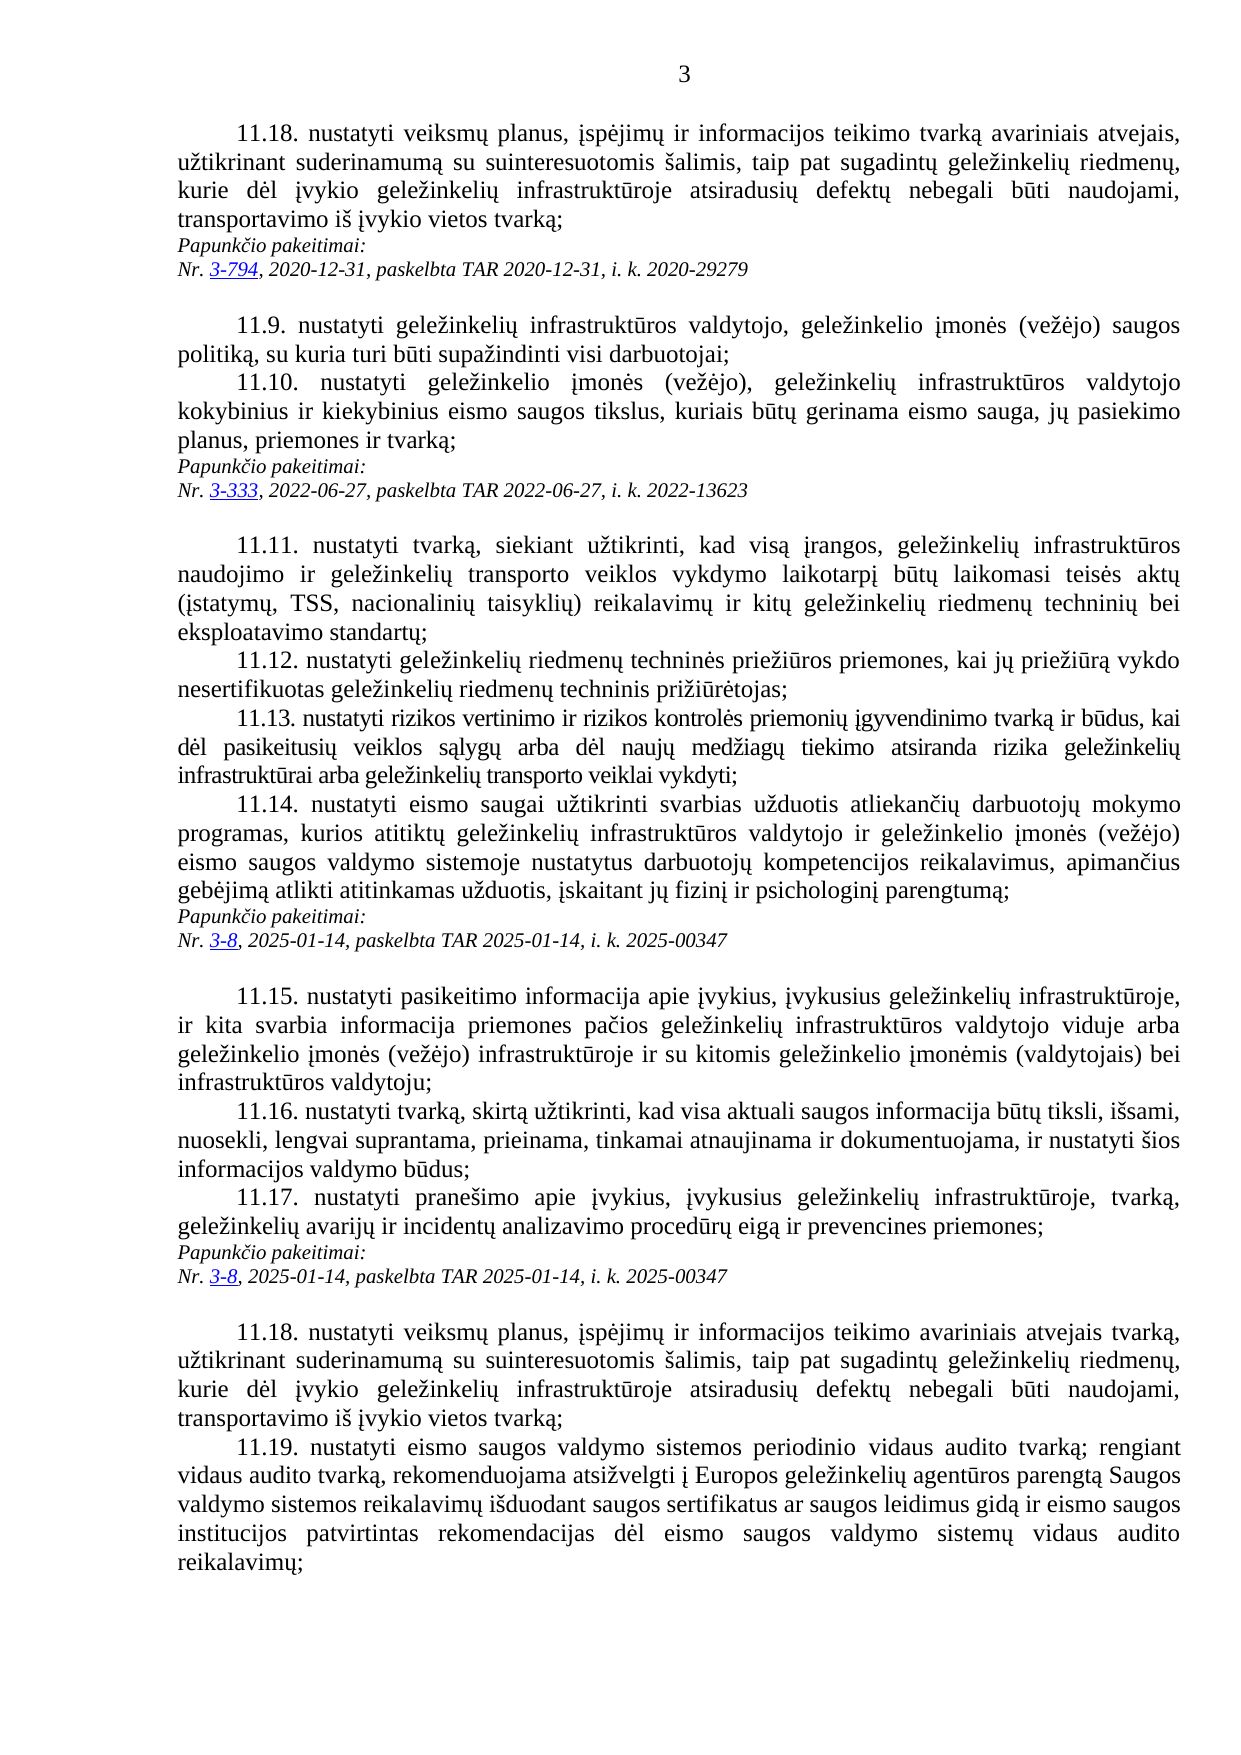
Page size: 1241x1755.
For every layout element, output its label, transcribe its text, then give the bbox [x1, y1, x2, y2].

text 11.17. nustatyti pranešimo apie įvykius, įvykusius geležinkelių infrastruktūroje, tvarką, geležinkelių avarijų ir incidentų analizavimo procedūrų eigą ir prevencines priemones; [177, 1182, 1181, 1240]
text Papunkčio pakeitimai: [177, 904, 1181, 928]
text 11.14. nustatyti eismo saugai užtikrinti svarbias užduotis atliekančių darbuotojų mokymo programas, kurios atitiktų geležinkelių infrastruktūros valdytojo ir geležinkelio įmonės (vežėjo) eismo saugos valdymo sistemoje nustatytus darbuotojų kompetencijos reikalavimus, apimančius gebėjimą atlikti atitinkamas užduotis, įskaitant jų fizinį ir psichologinį parengtumą; [177, 789, 1181, 904]
text Papunkčio pakeitimai: [177, 233, 1181, 257]
text 11.9. nustatyti geležinkelių infrastruktūros valdytojo, geležinkelio įmonės (vežėjo) saugos politiką, su kuria turi būti supažindinti visi darbuotojai; [177, 310, 1181, 367]
text 11.18. nustatyti veiksmų planus, įspėjimų ir informacijos teikimo avariniais atvejais tvarką, užtikrinant suderinamumą su suinteresuotomis šalimis, taip pat sugadintų geležinkelių riedmenų, kurie dėl įvykio geležinkelių infrastruktūroje atsiradusių defektų nebegali būti naudojami, transportavimo iš įvykio vietos tvarką; [177, 1317, 1181, 1432]
text 11.16. nustatyti tvarką, skirtą užtikrinti, kad visa aktuali saugos informacija būtų tiksli, išsami, nuosekli, lengvai suprantama, prieinama, tinkamai atnaujinama ir dokumentuojama, ir nustatyti šios informacijos valdymo būdus; [177, 1096, 1181, 1182]
text Nr. 3-8, 2025-01-14, paskelbta TAR 2025-01-14, i. k. 2025-00347 [177, 1264, 1181, 1288]
text Nr. 3-794, 2020-12-31, paskelbta TAR 2020-12-31, i. k. 2020-29279 [177, 257, 1181, 281]
text Nr. 3-8, 2025-01-14, paskelbta TAR 2025-01-14, i. k. 2025-00347 [177, 928, 1181, 952]
text 11.15. nustatyti pasikeitimo informacija apie įvykius, įvykusius geležinkelių infrastruktūroje, ir kita svarbia informacija priemones pačios geležinkelių infrastruktūros valdytojo viduje arba geležinkelio įmonės (vežėjo) infrastruktūroje ir su kitomis geležinkelio įmonėmis (valdytojais) bei infrastruktūros valdytoju; [177, 981, 1181, 1096]
text Papunkčio pakeitimai: [177, 1240, 1181, 1264]
text 11.19. nustatyti eismo saugos valdymo sistemos periodinio vidaus audito tvarką; rengiant vidaus audito tvarką, rekomenduojama atsižvelgti į Europos geležinkelių agentūros parengtą Saugos valdymo sistemos reikalavimų išduodant saugos sertifikatus ar saugos leidimus gidą ir eismo saugos institucijos patvirtintas rekomendacijas dėl eismo saugos valdymo sistemų vidaus audito reikalavimų; [177, 1432, 1181, 1576]
text 11.11. nustatyti tvarką, siekiant užtikrinti, kad visą įrangos, geležinkelių infrastruktūros naudojimo ir geležinkelių transporto veiklos vykdymo laikotarpį būtų laikomasi teisės aktų (įstatymų, TSS, nacionalinių taisyklių) reikalavimų ir kitų geležinkelių riedmenų techninių bei eksploatavimo standartų; [177, 531, 1181, 646]
text 11.12. nustatyti geležinkelių riedmenų techninės priežiūros priemones, kai jų priežiūrą vykdo nesertifikuotas geležinkelių riedmenų techninis prižiūrėtojas; [177, 646, 1181, 703]
text 11.10. nustatyti geležinkelio įmonės (vežėjo), geležinkelių infrastruktūros valdytojo kokybinius ir kiekybinius eismo saugos tikslus, kuriais būtų gerinama eismo sauga, jų pasiekimo planus, priemones ir tvarką; [177, 367, 1181, 454]
text Papunkčio pakeitimai: [177, 454, 1181, 478]
text Nr. 3-333, 2022-06-27, paskelbta TAR 2022-06-27, i. k. 2022-13623 [177, 478, 1181, 502]
text 11.18. nustatyti veiksmų planus, įspėjimų ir informacijos teikimo tvarką avariniais atvejais, užtikrinant suderinamumą su suinteresuotomis šalimis, taip pat sugadintų geležinkelių riedmenų, kurie dėl įvykio geležinkelių infrastruktūroje atsiradusių defektų nebegali būti naudojami, transportavimo iš įvykio vietos tvarką; [177, 118, 1181, 233]
text 11.13. nustatyti rizikos vertinimo ir rizikos kontrolės priemonių įgyvendinimo tvarką ir būdus, kai dėl pasikeitusių veiklos sąlygų arba dėl naujų medžiagų tiekimo atsiranda rizika geležinkelių infrastruktūrai arba geležinkelių transporto veiklai vykdyti; [177, 703, 1181, 789]
